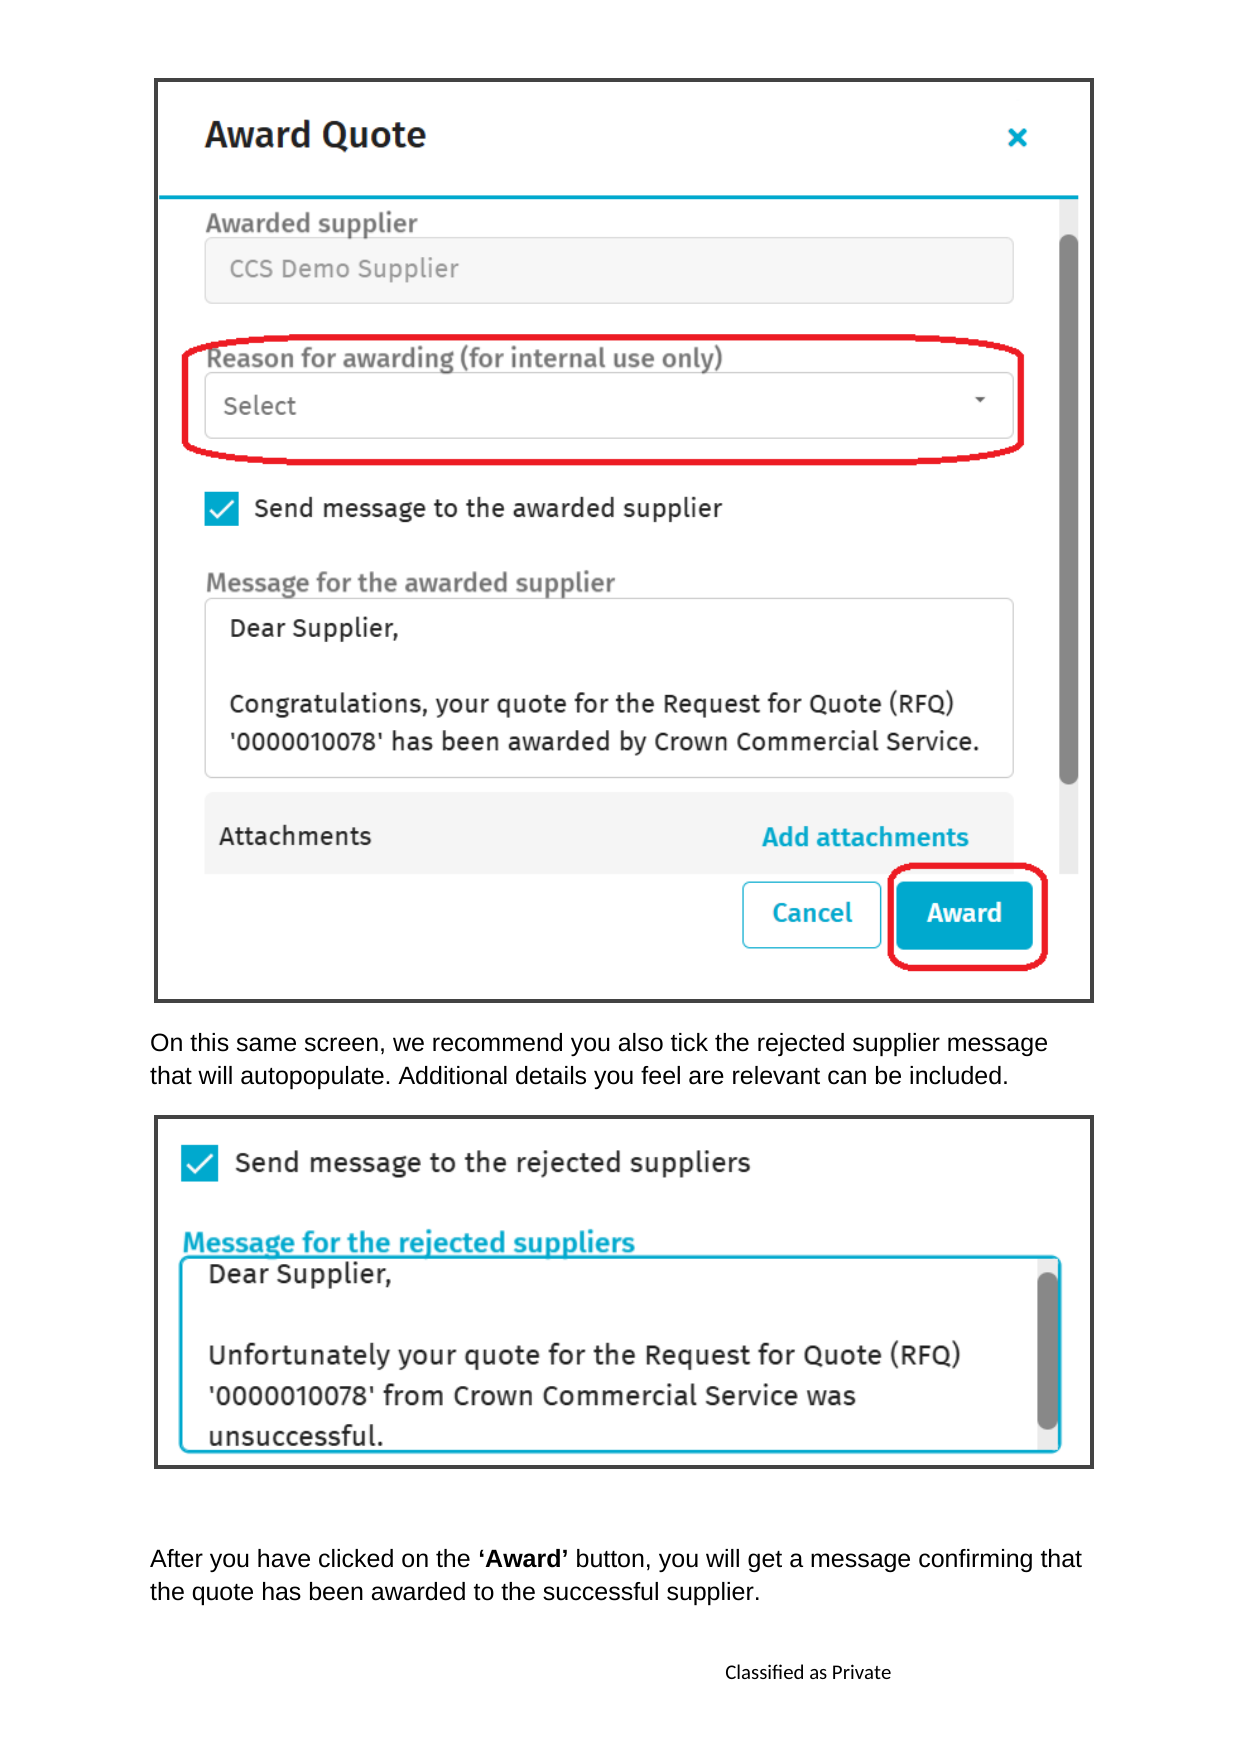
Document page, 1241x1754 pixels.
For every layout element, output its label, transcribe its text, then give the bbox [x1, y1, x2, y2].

text On this same screen, we recommend you also tick the rejected supplier message that will autopopulate. Additional details you feel are relevant can be included. [150, 1028, 1090, 1090]
text After you have clicked on the ‘Award’ button, you will get a message confirming that the quote has been awarded to the successful supplier. [150, 1544, 1090, 1606]
picture [158, 82, 1090, 999]
picture [158, 1119, 1090, 1465]
